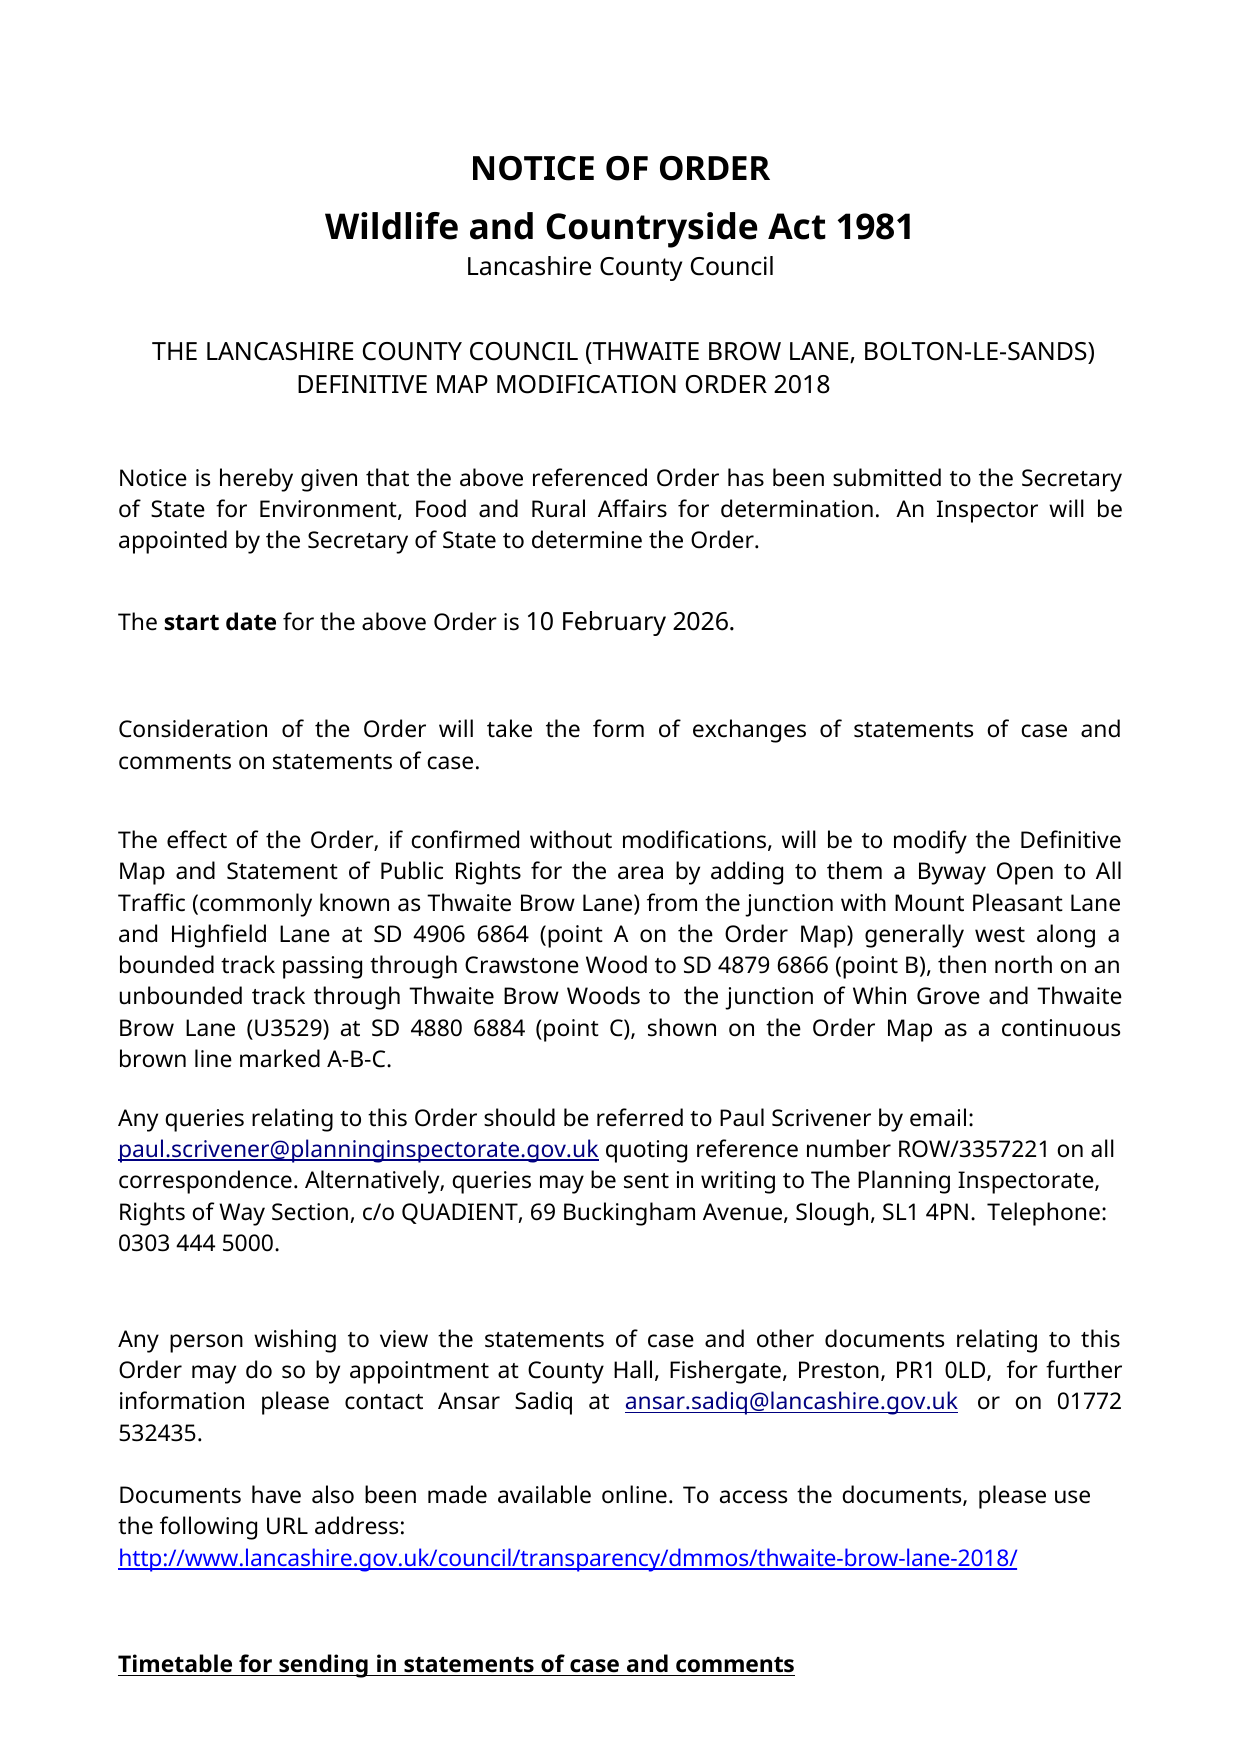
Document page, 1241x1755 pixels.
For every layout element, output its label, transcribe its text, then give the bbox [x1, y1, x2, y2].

text Documents have also been made available online. To access the documents, please use the following URL address: http://www.lancashire.gov.uk/council/transparency/dmmos/thwaite-brow-lane-2018/ [118, 1479, 1122, 1573]
text The start date for the above Order is 10 February 2026. [118, 604, 1137, 638]
text Any queries relating to this Order should be referred to Paul Scrivener by email: paul.scrivener@planninginspectorate.gov.uk quoting reference number ROW/3357221 on all correspondence. Alternatively, queries may be sent in writing to The Planning Inspectorate, Rights of Way Section, c/o QUADIENT, 69 Buckingham Avenue, Slough, SL1 4PN. Telephone: 0303 444 5000. [118, 1102, 1137, 1258]
subtitle Wildlife and Countryside Act 1981 [103, 205, 1137, 248]
subtitle Timetable for sending in statements of case and comments [118, 1648, 1137, 1680]
text Lancashire County Council [103, 248, 1137, 282]
text Consideration of the Order will take the form of exchanges of statements of case and comments on statements of case. [118, 713, 1123, 776]
text NOTICE OF ORDER [103, 148, 1137, 188]
text Any person wishing to view the statements of case and other documents relating to this Order may do so by appointment at County Hall, Fishergate, Preston, PR1 0LD, for further information please contact Ansar Sadiq at ansar.sadiq@lancashire.gov.uk or on 01772 532435. [118, 1323, 1123, 1448]
text The effect of the Order, if confirmed without modifications, will be to modify the Definitive Map and Statement of Public Rights for the area by adding to them a Byway Open to All Traffic (commonly known as Thwaite Brow Lane) from the junction with Mount Pleasant Lane and Highfield Lane at SD 4906 6864 (point A on the Order Map) generally west along a bounded track passing through Crawstone Wood to SD 4879 6866 (point B), then north on an unbounded track through Thwaite Brow Woods to the junction of Whin Grove and Thwaite Brow Lane (U3529) at SD 4880 6884 (point C), shown on the Order Map as a continuous brown line marked A-B-C. [118, 824, 1123, 1074]
text Notice is hereby given that the above referenced Order has been submitted to the Secretary of State for Environment, Food and Rural Affairs for determination. An Inspector will be appointed by the Secretary of State to determine the Order. [118, 462, 1123, 556]
subtitle THE LANCASHIRE COUNTY COUNCIL (THWAITE BROW LANE, BOLTON-LE-SANDS) DEFINITIVE MAP MODIFICATION ORDER 2018 [152, 333, 1122, 401]
